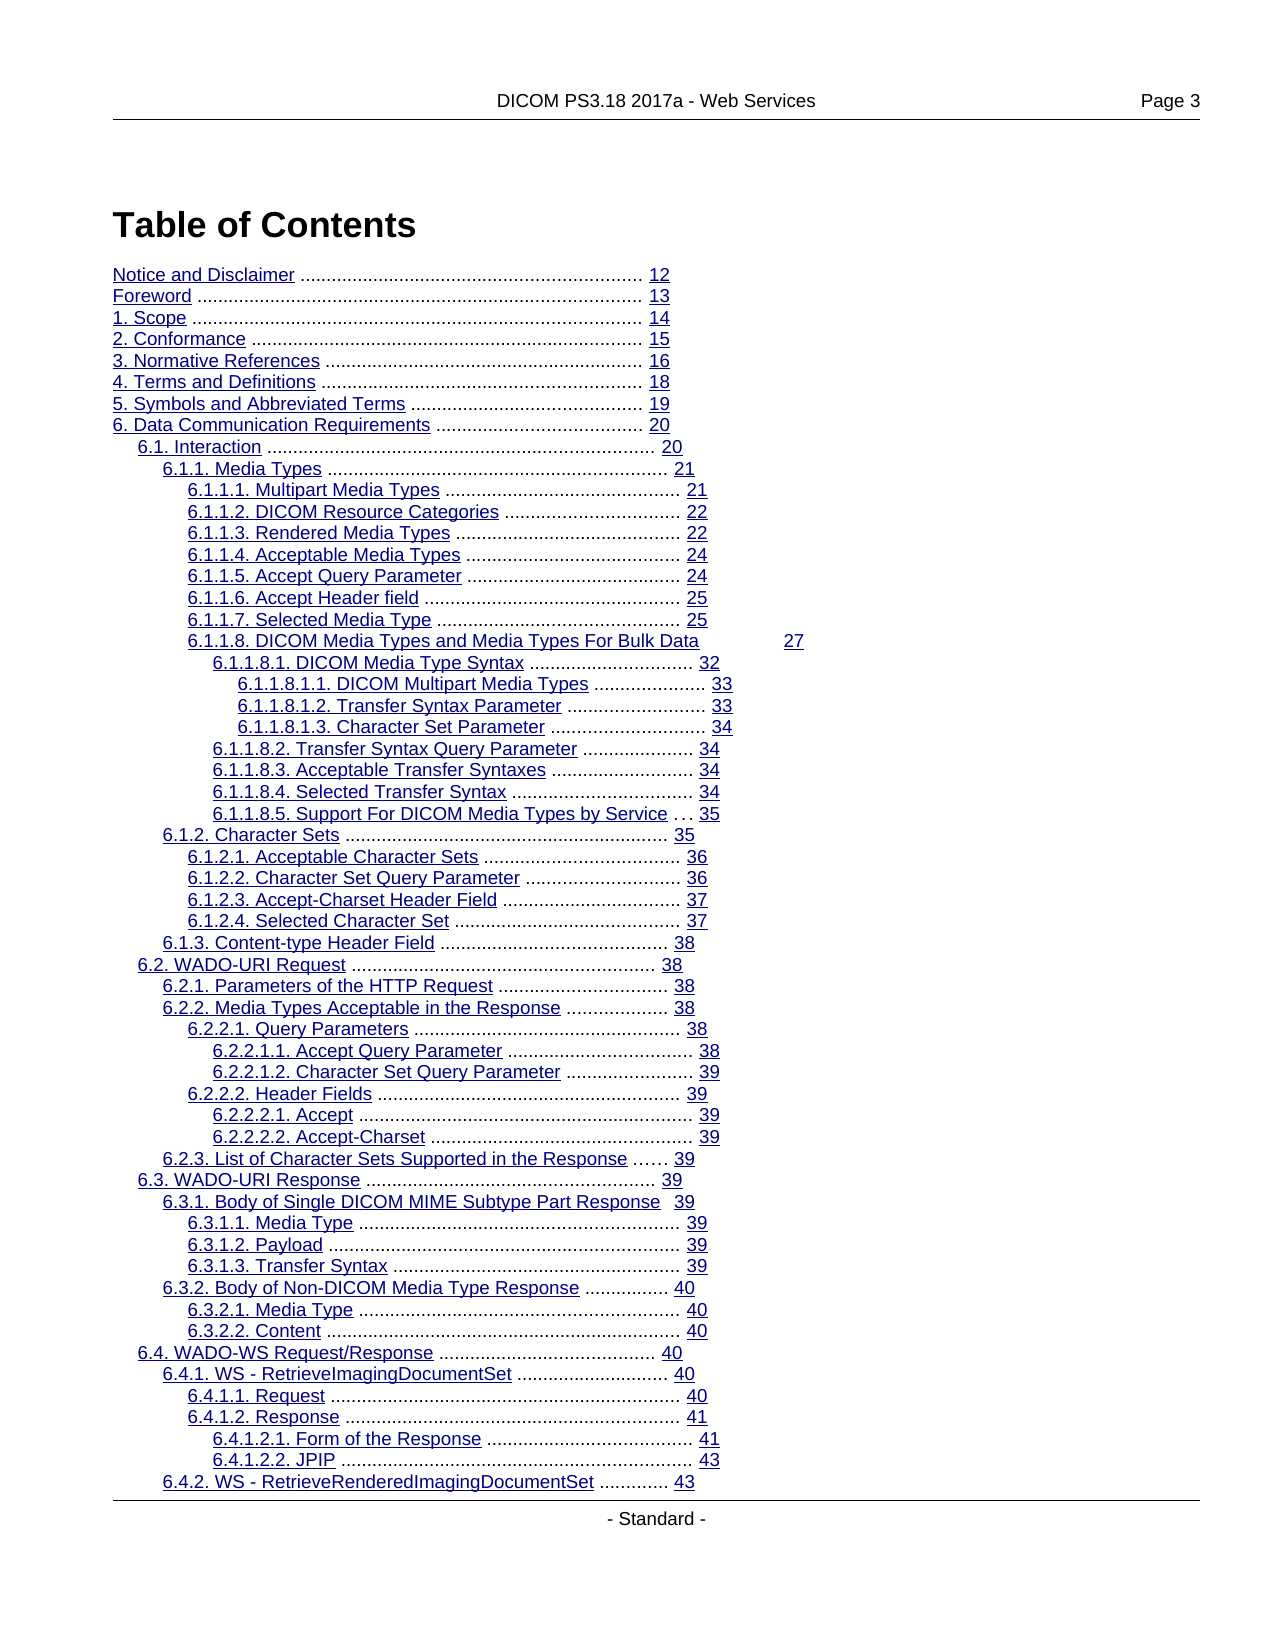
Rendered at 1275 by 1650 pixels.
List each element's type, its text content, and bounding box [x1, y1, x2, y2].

text 6.2.2.1.1. Accept Query Parameter 0 [212, 1039, 1175, 1061]
text 6.1.1.8.2. Transfer Syntax Query Parameter 0 [212, 738, 1175, 759]
text 6.3.2.2. Content 0 [187, 1320, 1175, 1341]
text 6.4.1.2. Response 0 [187, 1406, 1175, 1428]
text 6.3.1.1. Media Type 0 [187, 1212, 1175, 1234]
text Notice and Disclaimer 0 [112, 263, 1175, 285]
text 6.2. WADO-URI Request 0 [137, 953, 1175, 975]
text 6.1.1.7. Selected Media Type 0 [187, 608, 1175, 630]
text 6.1.1.8.1.1. DICOM Multipart Media Types 0 [237, 673, 1175, 694]
text 6.3.2. Body of Non-DICOM Media Type Response 0 [162, 1277, 1175, 1298]
text 3. Normative References 0 [112, 349, 1175, 371]
text 6.3.2.1. Media Type 0 [187, 1298, 1175, 1320]
text 6.2.2.2.2. Accept-Charset 0 [212, 1126, 1175, 1147]
text 6.3.1. Body of Single DICOM MIME Subtype Part Response 0 [162, 1191, 1175, 1212]
text 6.2.1. Parameters of the HTTP Request 0 [162, 975, 1175, 996]
text 6.3. WADO-URI Response 0 [137, 1169, 1175, 1191]
text 6.4.2. WS - RetrieveRenderedImagingDocumentSet 0 [162, 1471, 1175, 1492]
text 6.1.1.8.1. DICOM Media Type Syntax 0 [212, 651, 1175, 673]
text 6.2.2. Media Types Acceptable in the Response 0 [162, 996, 1175, 1018]
text 6.2.2.2. Header Fields 0 [187, 1083, 1175, 1104]
text 4. Terms and Definitions 0 [112, 371, 1175, 393]
text 6.1.2.1. Acceptable Character Sets 0 [187, 846, 1175, 867]
text Foreword 0 [112, 285, 1175, 306]
text 6.1.1.5. Accept Query Parameter 0 [187, 565, 1175, 587]
text 6.3.1.2. Payload 0 [187, 1234, 1175, 1255]
text 6.1.1.8.1.2. Transfer Syntax Parameter 0 [237, 694, 1175, 716]
text 6.1. Interaction 0 [137, 436, 1175, 457]
text 6.1.1.4. Acceptable Media Types 0 [187, 544, 1175, 565]
text 6.1.1.8.4. Selected Transfer Syntax 0 [212, 781, 1175, 802]
text 6.2.2.1.2. Character Set Query Parameter 0 [212, 1061, 1175, 1083]
text 6.1.3. Content-type Header Field 0 [162, 932, 1175, 953]
text 6.1.1. Media Types 0 [162, 457, 1175, 479]
text 6.1.1.8.1.3. Character Set Parameter 0 [237, 716, 1175, 738]
text 6.4.1. WS - RetrieveImagingDocumentSet 0 [162, 1363, 1175, 1384]
text 1. Scope 0 [112, 306, 1175, 328]
text 6.1.2.2. Character Set Query Parameter 0 [187, 867, 1175, 889]
text 6.4.1.2.1. Form of the Response 0 [212, 1428, 1175, 1449]
text 6.1.1.8.3. Acceptable Transfer Syntaxes 0 [212, 759, 1175, 781]
text 6. Data Communication Requirements 0 [112, 414, 1175, 436]
text 6.1.1.6. Accept Header field 0 [187, 587, 1175, 608]
text 6.2.3. List of Character Sets Supported in the Response 0 [162, 1147, 1175, 1169]
text 6.2.2.1. Query Parameters 0 [187, 1018, 1175, 1039]
text 6.1.1.3. Rendered Media Types 0 [187, 522, 1175, 544]
text 6.2.2.2.1. Accept 0 [212, 1104, 1175, 1126]
text 6.1.1.2. DICOM Resource Categories 0 [187, 501, 1175, 522]
text 6.3.1.3. Transfer Syntax 0 [187, 1255, 1175, 1277]
text Table of Contents [112, 204, 1200, 245]
text 6.4. WADO-WS Request/Response 0 [137, 1341, 1175, 1363]
text 6.1.1.1. Multipart Media Types 0 [187, 479, 1175, 501]
text 6.1.1.8. DICOM Media Types and Media Types For Bulk Data 0 [187, 630, 1175, 651]
text 6.4.1.2.2. JPIP 0 [212, 1449, 1175, 1471]
text 2. Conformance 0 [112, 328, 1175, 349]
text 5. Symbols and Abbreviated Terms 0 [112, 393, 1175, 414]
text 6.1.1.8.5. Support For DICOM Media Types by Service 0 [212, 802, 1175, 824]
text 6.1.2. Character Sets 0 [162, 824, 1175, 846]
text 6.4.1.1. Request 0 [187, 1384, 1175, 1406]
text 6.1.2.4. Selected Character Set 0 [187, 910, 1175, 932]
text 6.1.2.3. Accept-Charset Header Field 0 [187, 889, 1175, 910]
